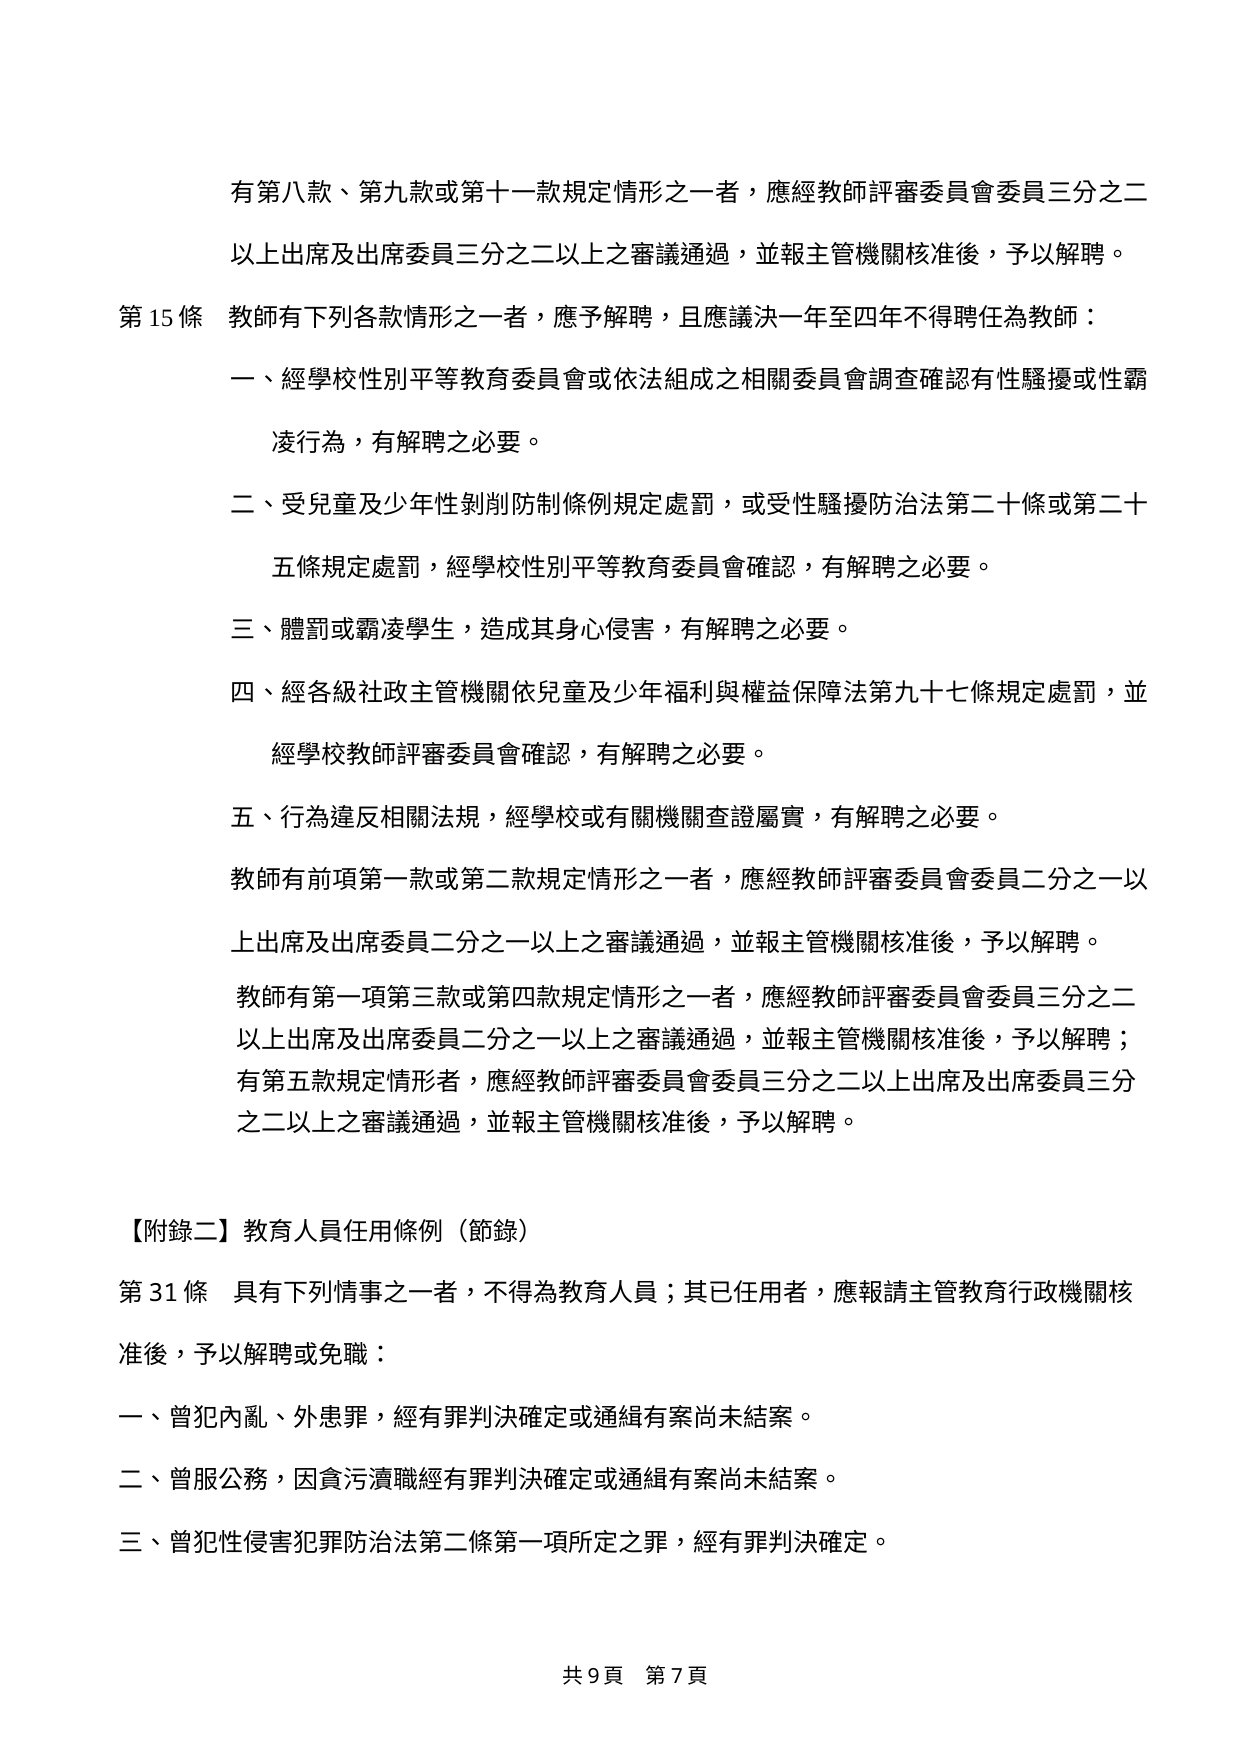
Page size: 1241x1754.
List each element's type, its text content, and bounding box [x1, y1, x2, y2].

text 一、曾犯內亂、外患罪，經有罪判決確定或通緝有案尚未結案。 [118, 1373, 1152, 1436]
text 第31條 具有下列情事之一者，不得為教育人員；其已任用者，應報請主管教育行政機關核准後，予以解聘或免職： [118, 1248, 1152, 1373]
text 教師有前項第一款或第二款規定情形之一者，應經教師評審委員會委員二分之一以上出席及出席委員二分之一以上之審議通過，並報主管機關核准後，予以解聘。 [230, 836, 1152, 961]
text 三、曾犯性侵害犯罪防治法第二條第一項所定之罪，經有罪判決確定。 [118, 1498, 1152, 1561]
text 二、受兒童及少年性剝削防制條例規定處罰，或受性騷擾防治法第二十條或第二十五條規定處罰，經學校性別平等教育委員會確認，有解聘之必要。 [230, 461, 1152, 586]
text 二、曾服公務，因貪污瀆職經有罪判決確定或通緝有案尚未結案。 [118, 1436, 1152, 1498]
text 三、體罰或霸凌學生，造成其身心侵害，有解聘之必要。 [230, 586, 1152, 648]
text 一、經學校性別平等教育委員會或依法組成之相關委員會調查確認有性騷擾或性霸凌行為，有解聘之必要。 [230, 336, 1152, 461]
text 五、行為違反相關法規，經學校或有關機關查證屬實，有解聘之必要。 [230, 773, 1152, 836]
text 有第八款、第九款或第十一款規定情形之一者，應經教師評審委員會委員三分之二以上出席及出席委員三分之二以上之審議通過，並報主管機關核准後，予以解聘。 [230, 148, 1152, 273]
text 教師有第一項第三款或第四款規定情形之一者，應經教師評審委員會委員三分之二以上出席及出席委員二分之一以上之審議通過，並報主管機關核准後，予以解聘；有第五款規定情形者，應經教師評審委員會委員三分之二以上出席及出席委員三分之二以上之審議通過，並報主管機關核准後，予以解聘。 [236, 973, 1152, 1140]
text 四、經各級社政主管機關依兒童及少年福利與權益保障法第九十七條規定處罰，並經學校教師評審委員會確認，有解聘之必要。 [230, 648, 1152, 773]
text 【附錄二】教育人員任用條例（節錄） [118, 1207, 1152, 1248]
text 第15條 教師有下列各款情形之一者，應予解聘，且應議決一年至四年不得聘任為教師： [118, 273, 1152, 336]
